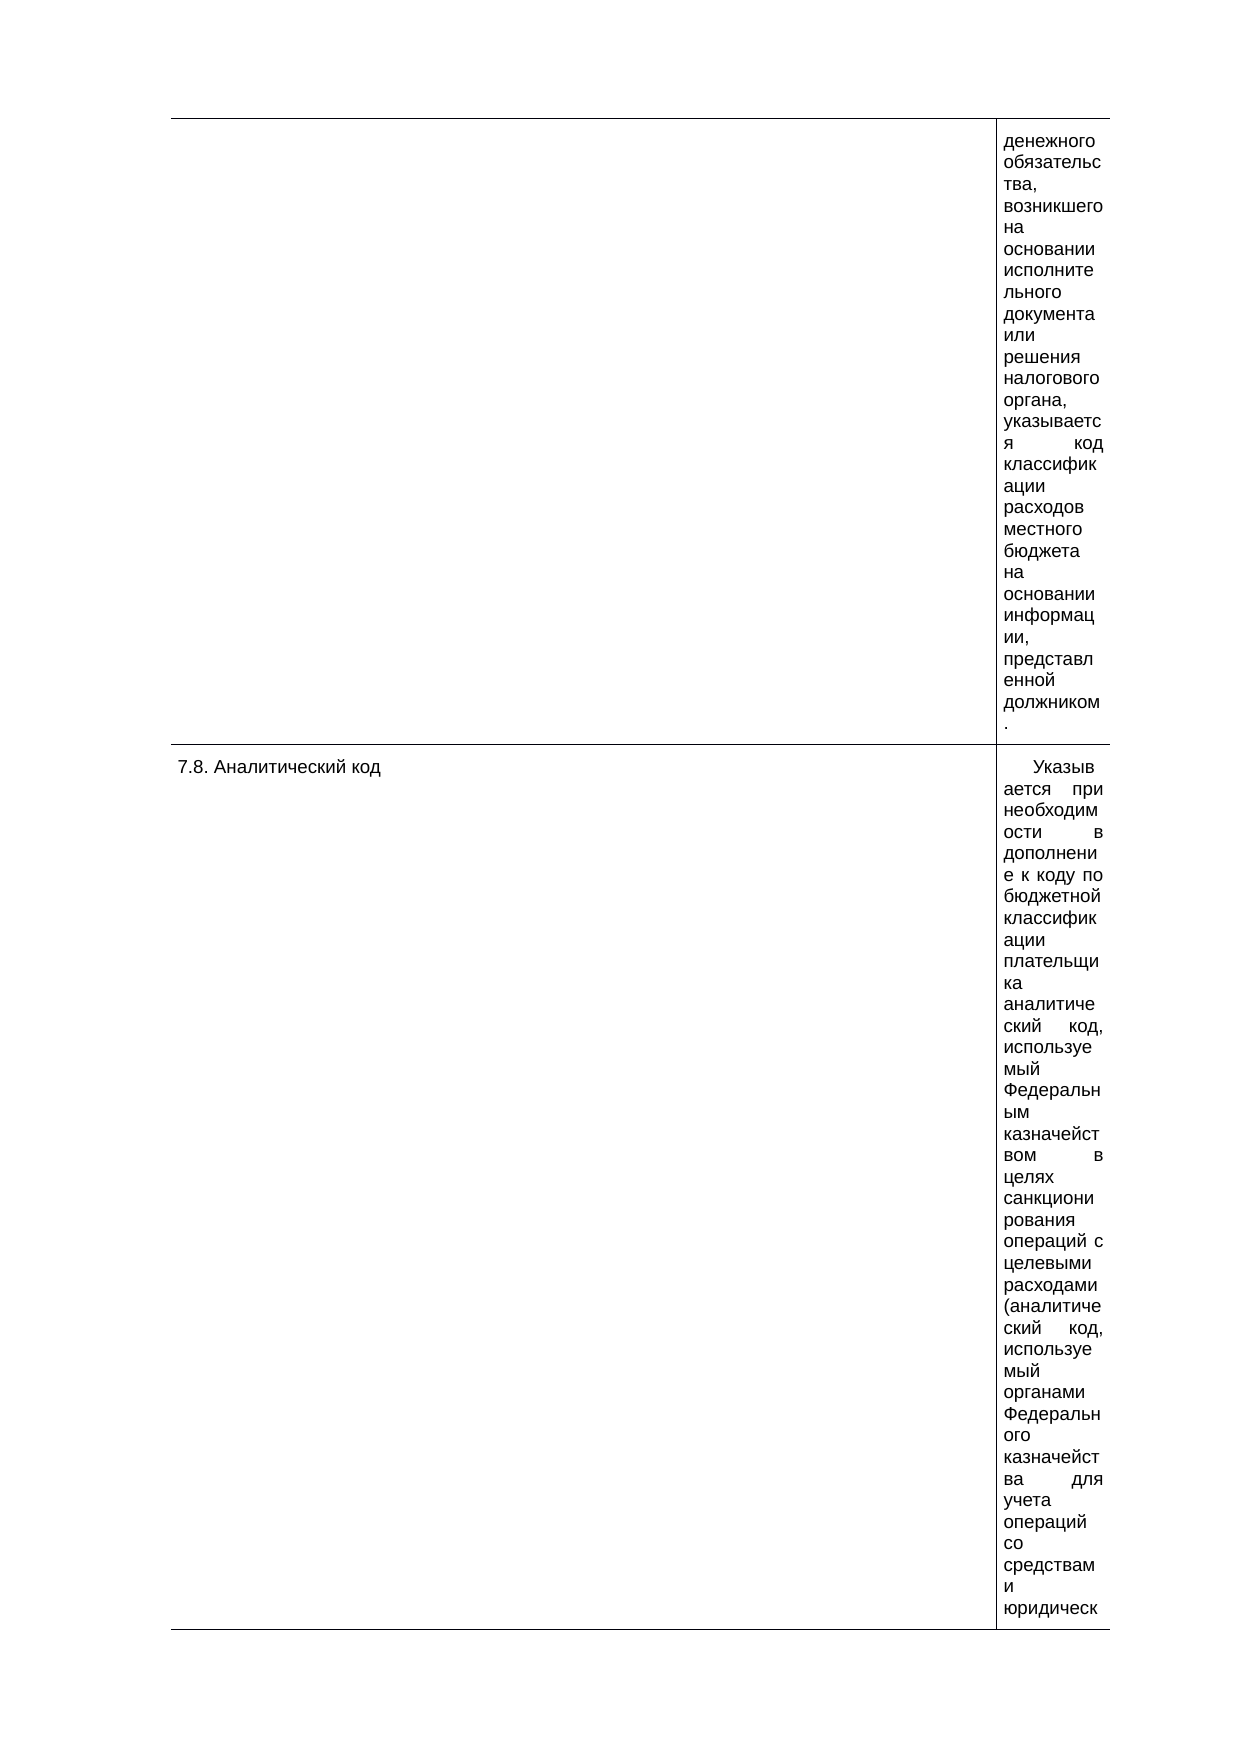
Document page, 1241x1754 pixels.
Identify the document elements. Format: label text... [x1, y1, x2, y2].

table_cell 7.8. Аналитический код [171, 745, 996, 1629]
table_cell [171, 119, 996, 744]
table_cell денежного обязательства, возникшего на основании исполнительного документа или решения налогового органа, указывается код классификации расходов местного бюджета на основании информации, представленной должником. [997, 119, 1110, 744]
table_cell Указывается при необходимости в дополнение к коду по бюджетной классификации плательщика аналитический код, используемый Федеральным казначейством в целях санкционирования операций с целевыми расходами (аналитический код, используемый органами Федерального казначейства для учета операций со средствами юридическ [997, 745, 1110, 1629]
